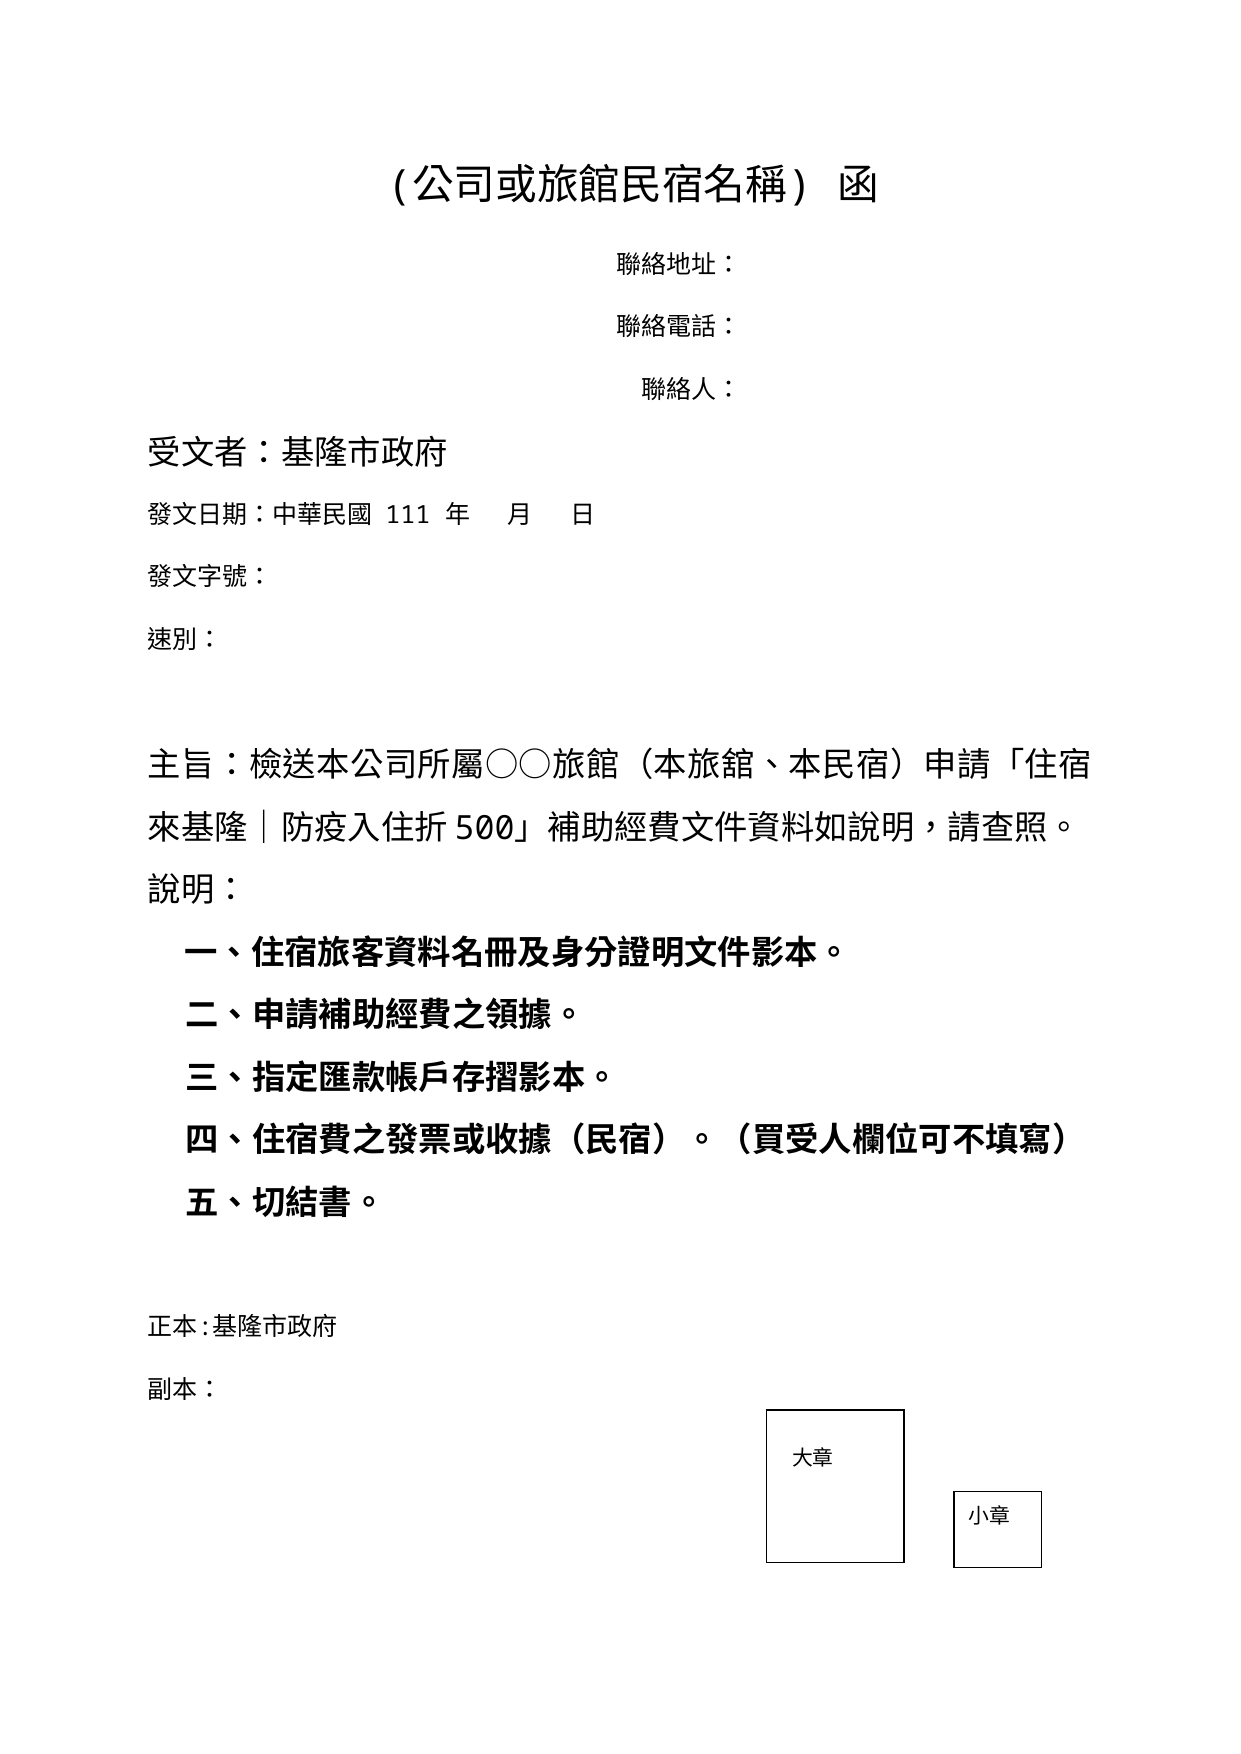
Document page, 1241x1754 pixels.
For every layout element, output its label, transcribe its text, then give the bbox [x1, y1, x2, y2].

text 說明： [148, 846, 1092, 908]
text 發文字號： [148, 533, 1092, 596]
text 速別： [148, 596, 1092, 658]
text 主旨：檢送本公司所屬○○旅館（本旅舘、本民宿）申請「住宿來基隆｜防疫入住折500」補助經費文件資料如說明，請查照。 [148, 721, 1092, 846]
text 三、指定匯款帳戶存摺影本。 [185, 1033, 1092, 1096]
text 受文者：基隆市政府 [148, 408, 1092, 471]
text 發文日期：中華民國 111 年 月 日 [148, 471, 1092, 533]
text 副本： [148, 1346, 1092, 1408]
text 二、申請補助經費之領據。 [185, 971, 1092, 1033]
text 聯絡人： [616, 346, 1092, 408]
text 四、住宿費之發票或收據（民宿）。（買受人欄位可不填寫） [185, 1096, 1092, 1158]
text 正本:基隆市政府 [148, 1283, 1092, 1346]
text 聯絡地址： [616, 221, 1092, 283]
text (公司或旅館民宿名稱) 函 [148, 139, 1092, 202]
text 一、住宿旅客資料名冊及身分證明文件影本。 [184, 908, 1092, 971]
text 密等級解密條件： [148, 658, 1092, 721]
text 五、切結書。 [185, 1158, 1092, 1221]
text 聯絡電話： [616, 283, 1092, 346]
